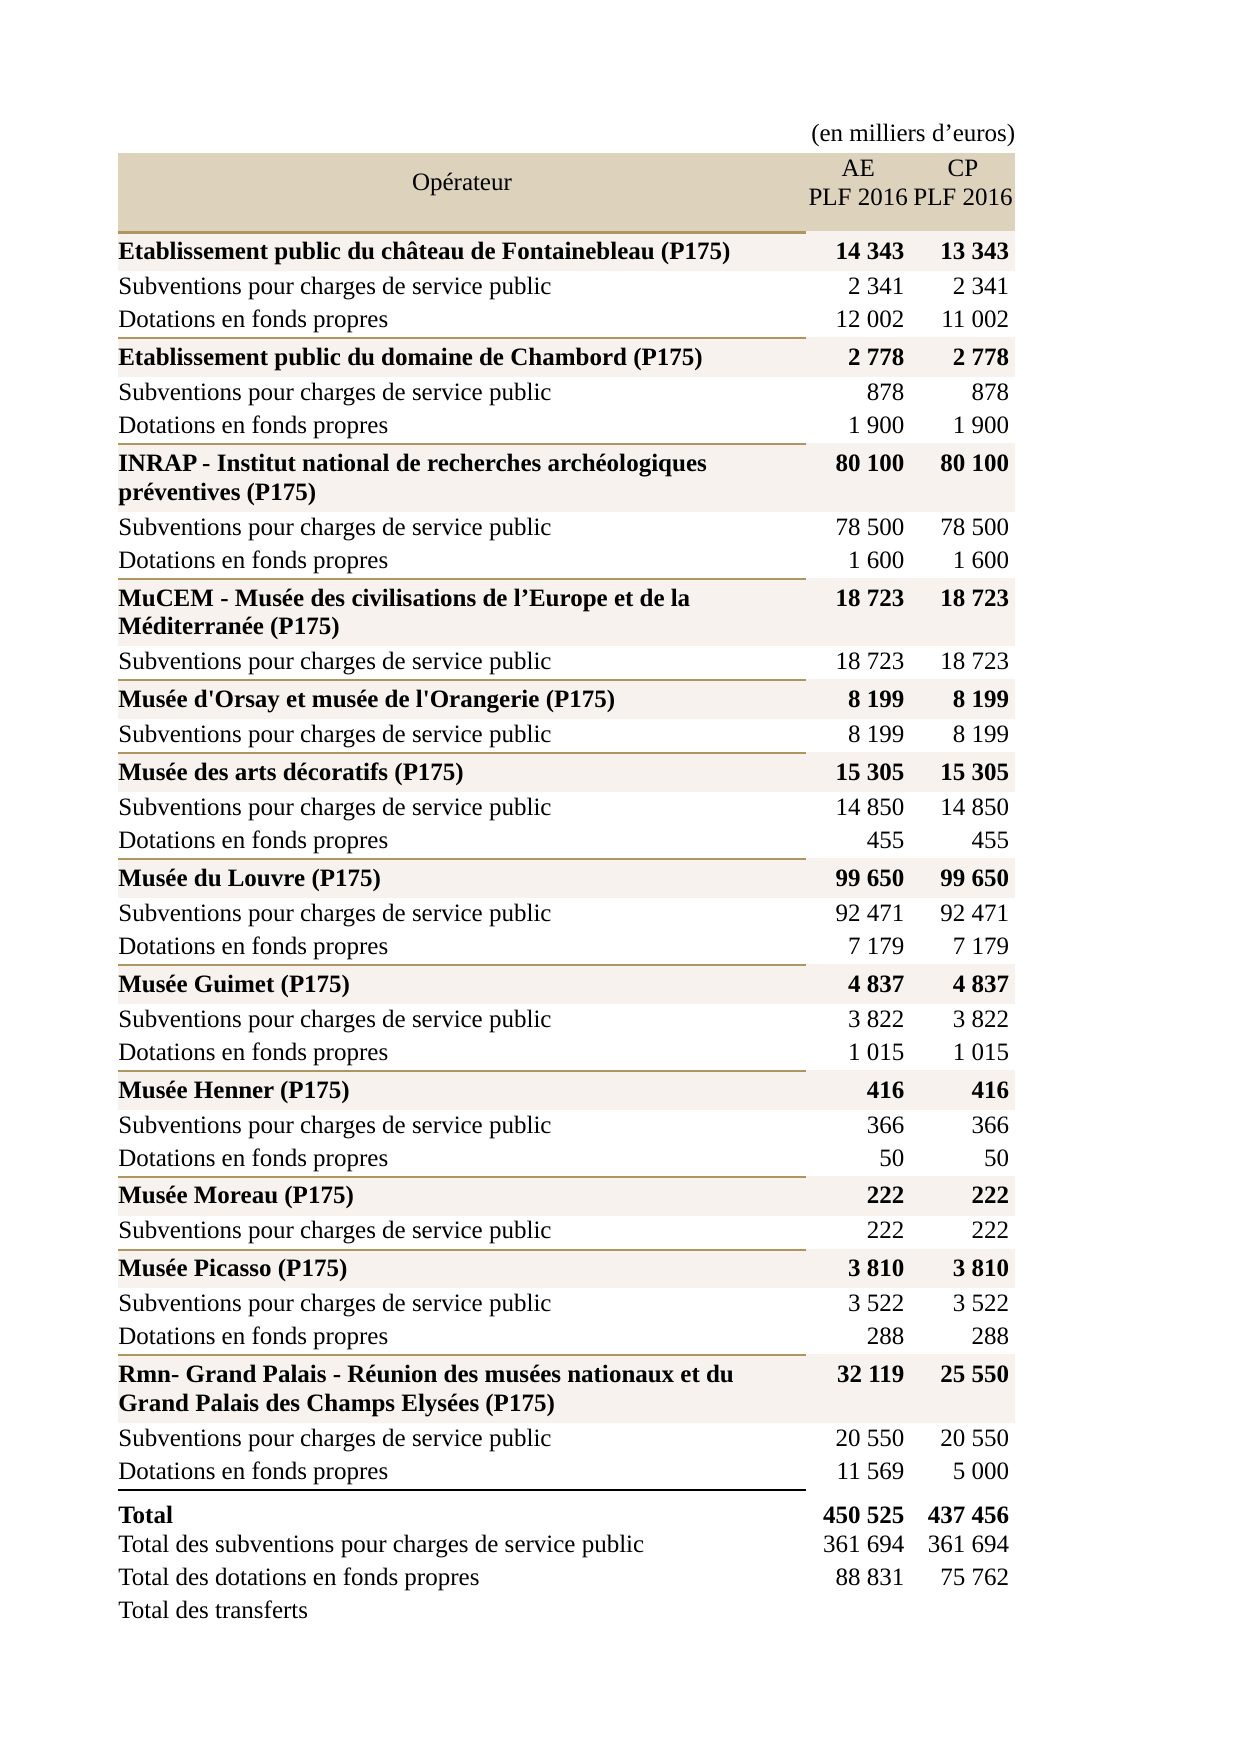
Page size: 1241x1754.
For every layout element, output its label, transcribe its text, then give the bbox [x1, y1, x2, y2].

table_cell Musée Henner (P175) [118, 1072, 806, 1110]
table_cell 288 [806, 1321, 910, 1354]
table_cell 455 [806, 825, 910, 858]
table_cell Total des transferts [118, 1595, 806, 1628]
table_cell 8 199 [806, 679, 910, 719]
table_cell 80 100 [806, 443, 910, 512]
table_cell CP PLF 2016 [910, 153, 1015, 231]
table_cell 222 [806, 1216, 910, 1248]
table_cell 1 900 [806, 410, 910, 443]
table_cell 20 550 [910, 1423, 1015, 1456]
table_cell Rmn- Grand Palais - Réunion des musées nationaux et du Grand Palais des Champs Elysées (P175) [118, 1356, 806, 1423]
table_cell Dotations en fonds propres [118, 1143, 806, 1176]
table_cell 416 [806, 1070, 910, 1110]
table_cell 11 002 [910, 304, 1015, 337]
table_cell 2 341 [806, 271, 910, 304]
table_cell 18 723 [910, 646, 1015, 679]
table_cell Subventions pour charges de service public [118, 377, 806, 410]
table_cell 455 [910, 825, 1015, 858]
table_cell MuCEM - Musée des civilisations de l’Europe et de la Méditerranée (P175) [118, 580, 806, 646]
table_cell 32 119 [806, 1354, 910, 1423]
table_cell 222 [910, 1216, 1015, 1248]
table_header [118, 118, 806, 153]
table_cell 2 778 [910, 337, 1015, 377]
table_cell 1 600 [910, 545, 1015, 578]
table_cell 3 822 [806, 1004, 910, 1037]
table_cell Subventions pour charges de service public [118, 1216, 806, 1248]
table_header (en milliers d’euros) [806, 118, 1015, 153]
table_cell Subventions pour charges de service public [118, 646, 806, 679]
table_cell 4 837 [806, 964, 910, 1004]
table_cell Dotations en fonds propres [118, 1037, 806, 1070]
table_cell 3 522 [910, 1289, 1015, 1321]
table_cell Dotations en fonds propres [118, 410, 806, 443]
table_cell Total [118, 1491, 806, 1529]
table_cell Dotations en fonds propres [118, 931, 806, 964]
table_cell Total des dotations en fonds propres [118, 1562, 806, 1595]
table_cell 99 650 [806, 858, 910, 898]
table_cell 3 522 [806, 1289, 910, 1321]
table_cell 14 850 [910, 792, 1015, 825]
table_cell 78 500 [910, 512, 1015, 545]
table_cell 878 [910, 377, 1015, 410]
table_cell 18 723 [806, 578, 910, 646]
table_cell 222 [806, 1176, 910, 1216]
table_cell Musée Picasso (P175) [118, 1251, 806, 1288]
table_cell Dotations en fonds propres [118, 545, 806, 578]
table_cell Etablissement public du château de Fontainebleau (P175) [118, 234, 806, 271]
table_cell 288 [910, 1321, 1015, 1354]
table_cell 18 723 [910, 578, 1015, 646]
table_cell Subventions pour charges de service public [118, 271, 806, 304]
table_cell AE PLF 2016 [806, 153, 910, 231]
table_cell 366 [806, 1110, 910, 1143]
table_cell Dotations en fonds propres [118, 1321, 806, 1354]
table_cell 8 199 [910, 679, 1015, 719]
table_cell 8 199 [910, 719, 1015, 752]
table_cell 11 569 [806, 1456, 910, 1489]
table_cell 450 525 [806, 1489, 910, 1529]
table_cell 50 [910, 1143, 1015, 1176]
table_cell 3 822 [910, 1004, 1015, 1037]
table_cell INRAP - Institut national de recherches archéologiques préventives (P175) [118, 445, 806, 512]
table_cell 3 810 [910, 1249, 1015, 1288]
table_cell Subventions pour charges de service public [118, 719, 806, 752]
table_cell 20 550 [806, 1423, 910, 1456]
table_cell 416 [910, 1070, 1015, 1110]
table_cell 366 [910, 1110, 1015, 1143]
table_cell 14 850 [806, 792, 910, 825]
table_cell Musée d'Orsay et musée de l'Orangerie (P175) [118, 681, 806, 719]
table_cell Musée des arts décoratifs (P175) [118, 754, 806, 792]
table_cell 18 723 [806, 646, 910, 679]
table_cell Subventions pour charges de service public [118, 1289, 806, 1321]
table_cell Dotations en fonds propres [118, 825, 806, 858]
table_cell 1 900 [910, 410, 1015, 443]
table_cell 13 343 [910, 231, 1015, 271]
table_cell 15 305 [806, 752, 910, 792]
table_cell Total des subventions pour charges de service public [118, 1529, 806, 1562]
table_cell 2 341 [910, 271, 1015, 304]
table_cell 222 [910, 1176, 1015, 1216]
table_cell 1 600 [806, 545, 910, 578]
table_cell Musée Moreau (P175) [118, 1178, 806, 1216]
table_cell 7 179 [806, 931, 910, 964]
table_cell 3 810 [806, 1249, 910, 1288]
table_cell 361 694 [806, 1529, 910, 1562]
table_cell [910, 1595, 1015, 1628]
table_cell 80 100 [910, 443, 1015, 512]
table_cell 25 550 [910, 1354, 1015, 1423]
table_cell 2 778 [806, 337, 910, 377]
table_cell Musée Guimet (P175) [118, 966, 806, 1004]
table_cell 437 456 [910, 1489, 1015, 1529]
table_cell 12 002 [806, 304, 910, 337]
table_cell 5 000 [910, 1456, 1015, 1489]
table_cell 50 [806, 1143, 910, 1176]
table_cell 14 343 [806, 231, 910, 271]
table_cell Etablissement public du domaine de Chambord (P175) [118, 339, 806, 377]
table_cell 361 694 [910, 1529, 1015, 1562]
table_cell Subventions pour charges de service public [118, 792, 806, 825]
table_cell 78 500 [806, 512, 910, 545]
table_cell Dotations en fonds propres [118, 304, 806, 337]
table_cell 99 650 [910, 858, 1015, 898]
table_cell Dotations en fonds propres [118, 1456, 806, 1489]
table_cell Musée du Louvre (P175) [118, 860, 806, 898]
table_cell 88 831 [806, 1562, 910, 1595]
table_cell [806, 1595, 910, 1628]
table_cell Opérateur [118, 153, 806, 231]
table_cell 878 [806, 377, 910, 410]
table_cell Subventions pour charges de service public [118, 1423, 806, 1456]
table_cell Subventions pour charges de service public [118, 1110, 806, 1143]
table_cell 92 471 [910, 898, 1015, 931]
table_cell 75 762 [910, 1562, 1015, 1595]
table_cell 92 471 [806, 898, 910, 931]
table_cell 4 837 [910, 964, 1015, 1004]
table_cell 7 179 [910, 931, 1015, 964]
table_cell 15 305 [910, 752, 1015, 792]
table_cell 1 015 [910, 1037, 1015, 1070]
table_cell Subventions pour charges de service public [118, 898, 806, 931]
table_cell Subventions pour charges de service public [118, 512, 806, 545]
table_cell 1 015 [806, 1037, 910, 1070]
table_cell Subventions pour charges de service public [118, 1004, 806, 1037]
table_cell 8 199 [806, 719, 910, 752]
